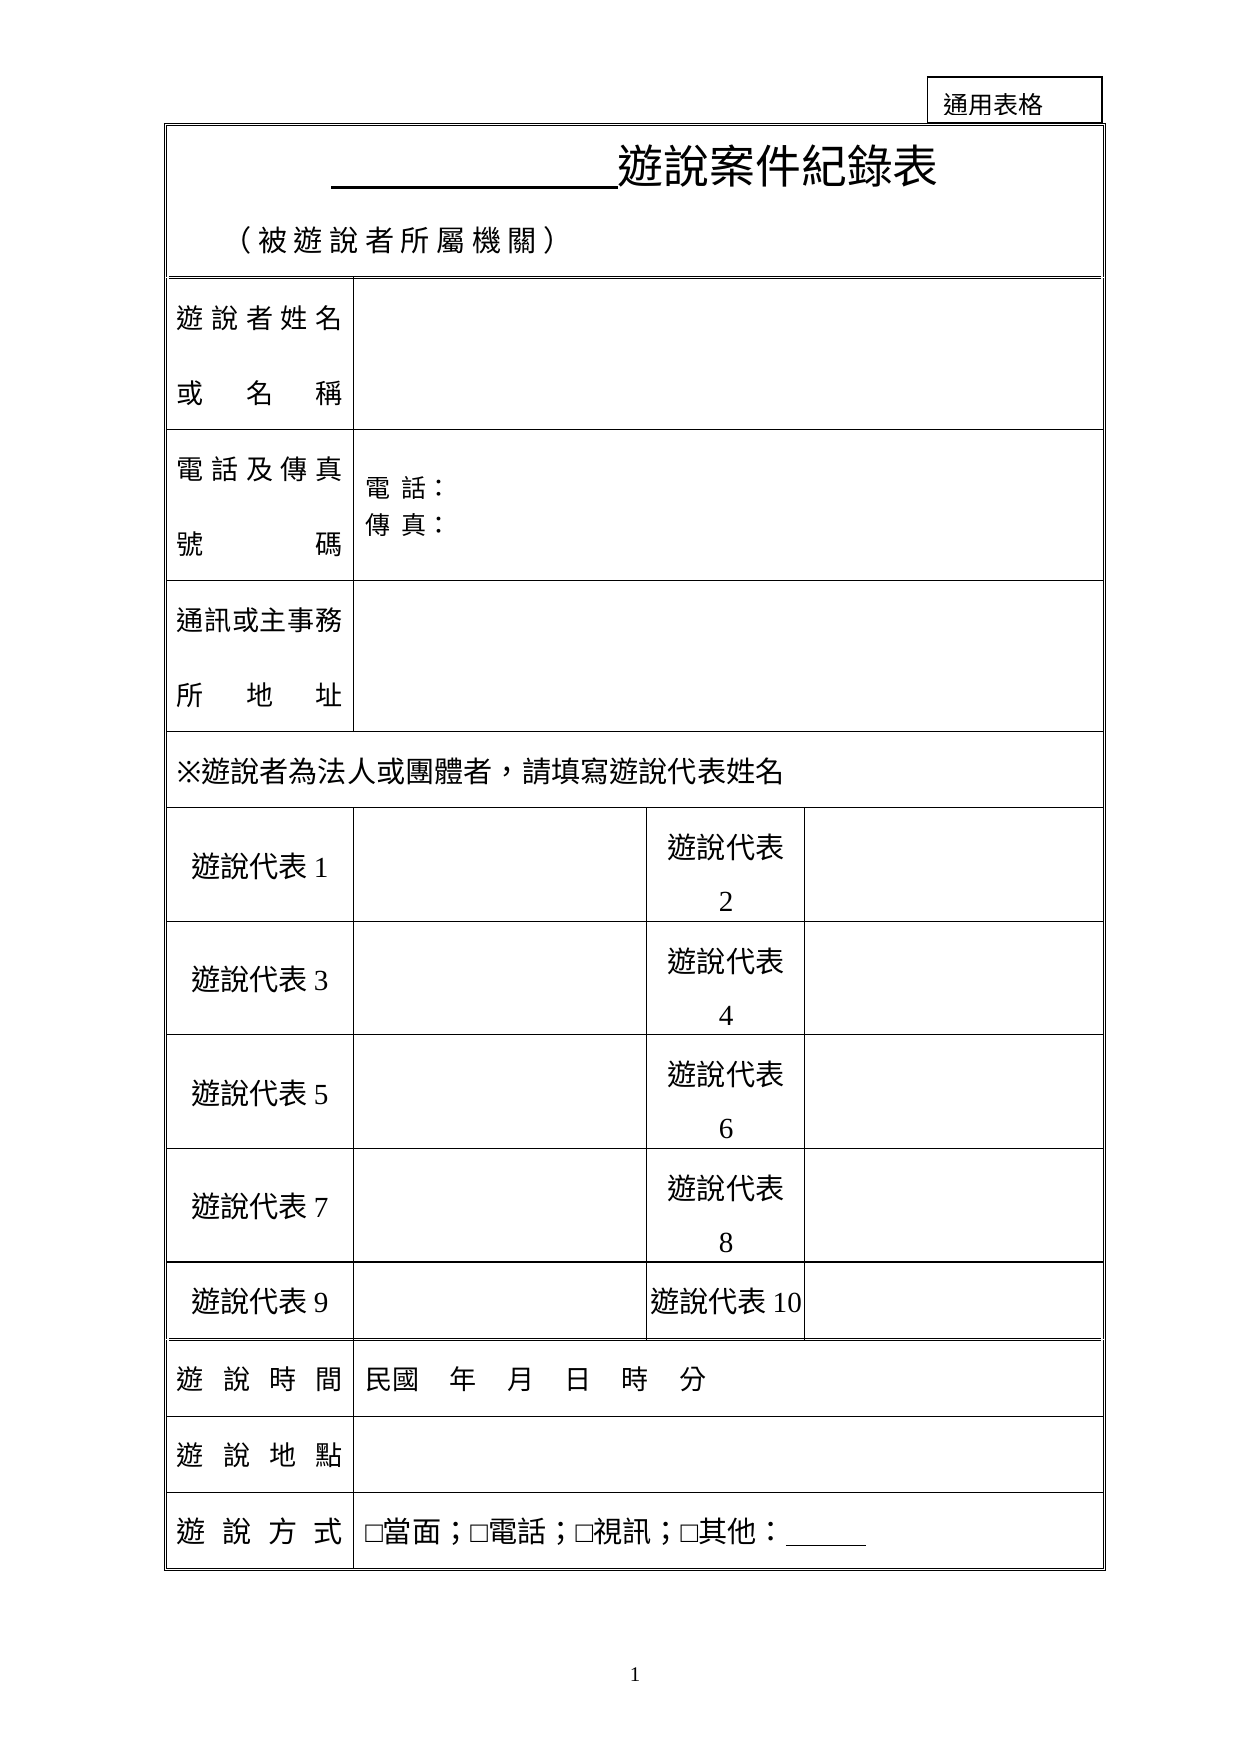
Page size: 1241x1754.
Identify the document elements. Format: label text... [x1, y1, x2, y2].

table_cell 遊說代表9 [167, 1263, 353, 1337]
table_cell [354, 276, 1104, 429]
table_cell [805, 1263, 1103, 1337]
table_header 遊說案件紀錄表 （ 被 遊 說 者 所 屬 機 關 ） [928, 78, 1101, 122]
table_cell [354, 581, 1103, 731]
table_cell 遊說代表7 [167, 1149, 353, 1261]
table_cell 電話及傳真 號碼 [167, 430, 353, 580]
table_cell [354, 1417, 1103, 1492]
table_cell 遊說代表8 [647, 1149, 804, 1261]
table_cell 遊說代表10 [647, 1263, 804, 1337]
table_cell 遊說時間 [167, 1338, 353, 1416]
table_cell □當面；□電話；□視訊；□其他： [354, 1493, 1103, 1568]
table_cell [805, 808, 1103, 921]
table_cell 民國 年 月 日 時 分 [354, 1338, 1103, 1416]
table_cell 遊說地點 [167, 1417, 353, 1492]
table_cell 遊說者姓名 或名稱 [165, 276, 353, 429]
table_header 遊說案件紀錄表 （ 被 遊 說 者 所 屬 機 關 ） [167, 126, 1103, 276]
table_cell [354, 1149, 646, 1261]
table_cell 遊說代表5 [167, 1035, 353, 1148]
table_cell [354, 1035, 646, 1148]
table_cell 遊說代表3 [167, 922, 353, 1034]
table_cell 遊說代表6 [647, 1035, 804, 1148]
table_cell [805, 922, 1103, 1034]
table_cell 遊說方式 [167, 1493, 353, 1568]
table_cell 遊說代表4 [647, 922, 804, 1034]
table_cell 通訊或主事務所地址 [167, 581, 353, 731]
table_cell 電 話： 傳 真： [354, 430, 1103, 580]
table_cell [805, 1035, 1103, 1148]
table_cell [354, 808, 646, 921]
table_cell [354, 922, 646, 1034]
table_cell 遊說代表1 [167, 808, 353, 921]
table_cell [354, 1263, 646, 1337]
table_cell ※遊說者為法人或團體者，請填寫遊說代表姓名 [167, 732, 1103, 807]
table_cell [805, 1149, 1103, 1261]
table_cell 遊說代表2 [647, 808, 804, 921]
